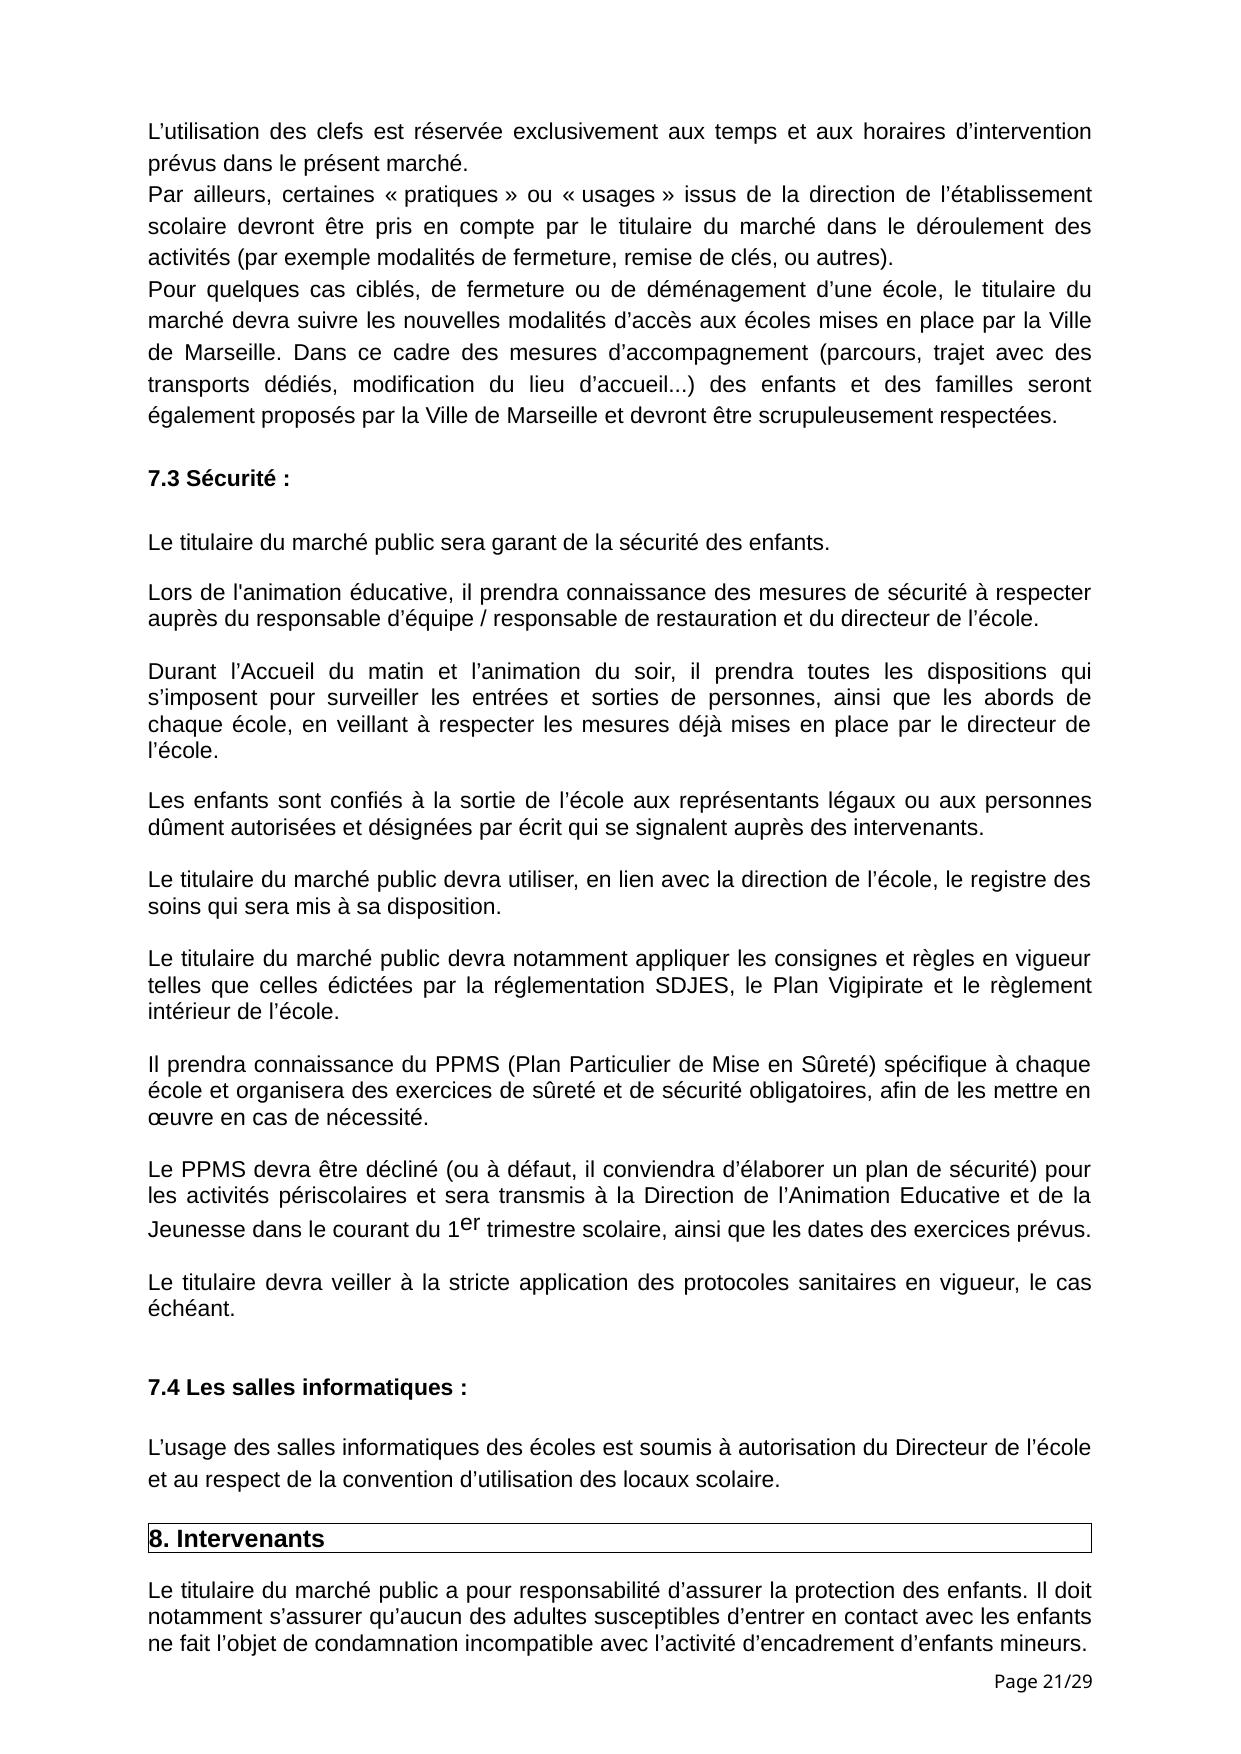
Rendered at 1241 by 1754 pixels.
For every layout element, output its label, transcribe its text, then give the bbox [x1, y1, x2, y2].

text Le titulaire du marché public a pour responsabilité d’assurer la protection des enfants. Il doit notamment s’assurer qu’aucun des adultes susceptibles d’entrer en contact avec les enfants ne fait l’objet de condamnation incompatible avec l’activité d’encadrement d’enfants mineurs. [148, 1577, 1092, 1656]
text Les enfants sont confiés à la sortie de l’école aux représentants légaux ou aux personnes dûment autorisées et désignées par écrit qui se signalent auprès des intervenants. [148, 787, 1092, 840]
subtitle 8. Intervenants [149, 1524, 1091, 1552]
text Durant l’Accueil du matin et l’animation du soir, il prendra toutes les dispositions qui s’imposent pour surveiller les entrées et sorties de personnes, ainsi que les abords de chaque école, en veillant à respecter les mesures déjà mises en place par le directeur de l’école. [148, 658, 1092, 763]
text L’usage des salles informatiques des écoles est soumis à autorisation du Directeur de l’école et au respect de la convention d’utilisation des locaux scolaire. [148, 1434, 1092, 1492]
subtitle 7.4 Les salles informatiques : [148, 1374, 1092, 1400]
text Le titulaire devra veiller à la stricte application des protocoles sanitaires en vigueur, le cas échéant. [148, 1269, 1092, 1321]
text Le titulaire du marché public sera garant de la sécurité des enfants. [148, 528, 1092, 555]
text Le titulaire du marché public devra utiliser, en lien avec la direction de l’école, le registre des soins qui sera mis à sa disposition. [148, 866, 1092, 919]
text Par ailleurs, certaines « pratiques » ou « usages » issus de la direction de l’établissement scolaire devront être pris en compte par le titulaire du marché dans le déroulement des activités (par exemple modalités de fermeture, remise de clés, ou autres). [148, 181, 1092, 271]
text Il prendra connaissance du PPMS (Plan Particulier de Mise en Sûreté) spécifique à chaque école et organisera des exercices de sûreté et de sécurité obligatoires, afin de les mettre en œuvre en cas de nécessité. [148, 1051, 1092, 1130]
text Pour quelques cas ciblés, de fermeture ou de déménagement d’une école, le titulaire du marché devra suivre les nouvelles modalités d’accès aux écoles mises en place par la Ville de Marseille. Dans ce cadre des mesures d’accompagnement (parcours, trajet avec des transports dédiés, modification du lieu d’accueil...) des enfants et des familles seront également proposés par la Ville de Marseille et devront être scrupuleusement respectées. [148, 276, 1092, 428]
subtitle 7.3 Sécurité : [148, 465, 1092, 492]
text Le PPMS devra être décliné (ou à défaut, il conviendra d’élaborer un plan de sécurité) pour les activités périscolaires et sera transmis à la Direction de l’Animation Educative et de la Jeunesse dans le courant du 1er trimestre scolaire, ainsi que les dates des exercices prévus. [148, 1156, 1092, 1242]
text Lors de l'animation éducative, il prendra connaissance des mesures de sécurité à respecter auprès du responsable d’équipe / responsable de restauration et du directeur de l’école. [148, 579, 1092, 631]
text Le titulaire du marché public devra notamment appliquer les consignes et règles en vigueur telles que celles édictées par la réglementation SDJES, le Plan Vigipirate et le règlement intérieur de l’école. [148, 945, 1092, 1024]
text L’utilisation des clefs est réservée exclusivement aux temps et aux horaires d’intervention prévus dans le présent marché. [148, 118, 1092, 176]
